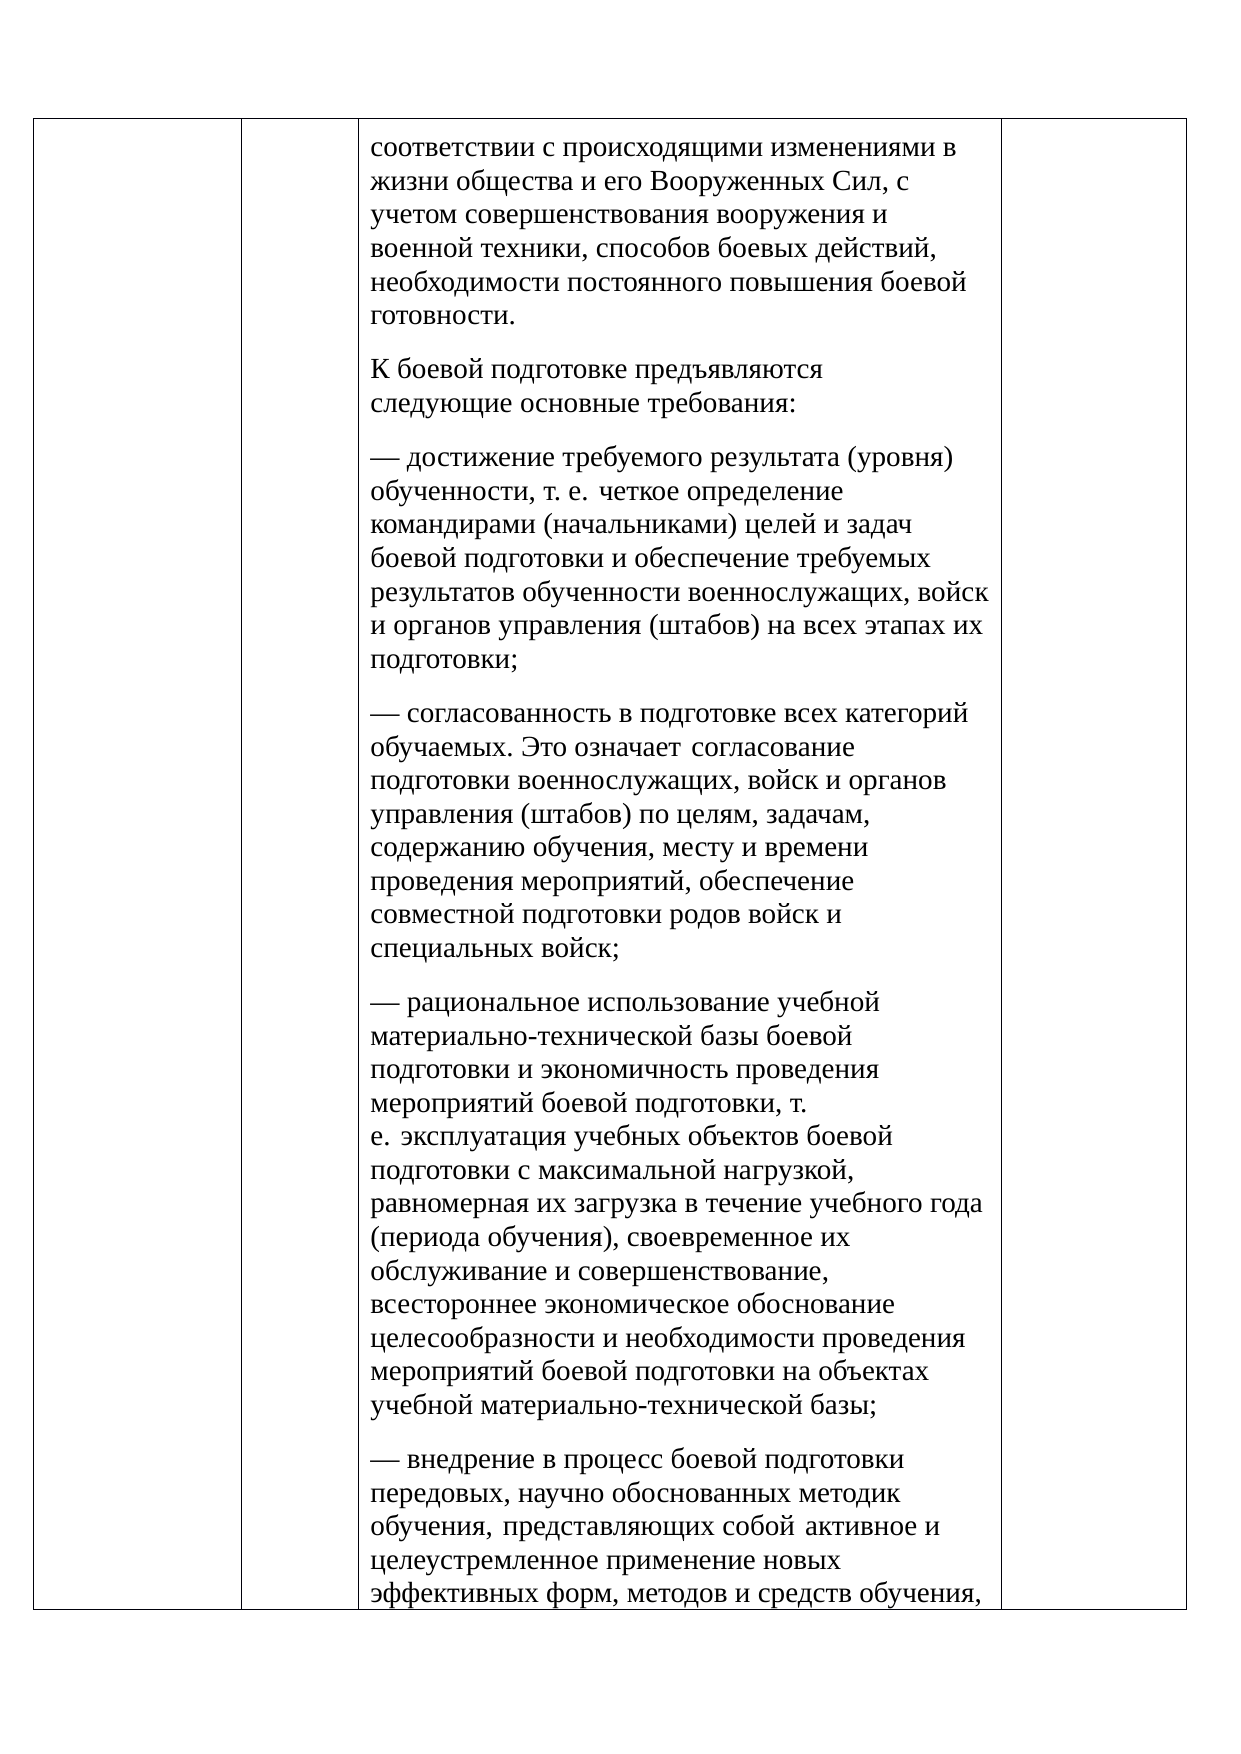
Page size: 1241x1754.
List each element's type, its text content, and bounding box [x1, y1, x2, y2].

table_cell [34, 119, 241, 1609]
table_cell Вооруженные Силы Российской Федерации предназначены для отражения агрессии, направленной против Российской Федерации , для вооруженной защиты целостности и неприкосновенности территории Российской Федерации, а также для выполнения задач в соответствии с межгосударственными договорами Российской Федерации. Вооруженные Силы Российской Федерации предназначены для: — отражения агрессии, направленной против Российской Федерации; — вооруженной защиты целостности и неприкосновенности территории Российской Федерации ; — выполнения задач в соответствии с межгосударственными договорами. Войны России с 1700-1800 гг Великая Северная война (1700—1721) Русско-турецкая война 1710—1713 Персидский поход 1722—23 Война за польское наследство 1733-1735 Русско-турецкая война 1735—1739 Русско-шведская война 1741—1743 Семилетняя война 1756-1763 Русско-турецкая война 1768—1774 Барская конфедерация 1768-1776 Русско-турецкая война 1787—1792 Русско-шведская война 1788—1790 Русско-польская война 1792 Восстание Костюшко (1794) Русско-персидская война 1796 Итальянский поход Суворова (1799) Битва при Адде — 26-28 апреля 1799 года Битва при Треббии — 17-19 июня 1799 года Битва при Нови — 17 августа 1799 года Непосредственное руководство Вооруженными Силами Российской Федерации осуществляет министр обороны Российской Федерации через министерство обороны. Основным органом оперативного управления войсками и силами флота Вооруженных Сил Российской Федерации является Генеральный штаб Вооруженных Сил Российской Федерации. Вооруженные Силы России состоят из: — органов военного управления; — ракетных войск стратегического назначения; — сухопутных войск; — войск противовоздушной обороны; — Военно-Воздушных Сил; — Военно-Морского флота Между тем Вооруженные Силы Российской Федерации включают в себя тыл Вооруженных Сил, а также войска, не входящие в виды и рода войск Вооруженных Сил Российской Федерации. Ракетные войска стратегического назначения — вид Вооруженных Сил Российской Федерации, оснащенный ракетно-ядерным оружием и предназначенный для выполнения стратегических задач. Войска созданы в 1960 году. Ракетные войска стратегического назначения свои задачи могут выполнять как во взаимодействии с другими видами Вооруженных Сил, так и самостоятельно. Основными свойствами ракетных войск стратегического назначения являются: — огромная поражающая мощь; — высокая боевая готовность и точность нанесения ракетно-ядерных ударов по объектам противника; — неограниченная дальность действия; — способность наносить удары одновременно по многим стратегическим объектам, успешно противодействие противовоздушной обороны и противоракетной обороны; — выполнение задач в кратчайшие сроки; — возможность широкого маневра ракетно-ядерными ударами; — независимость боевого применения от условий погоды, времени года, суток. Организационно в состав ракетных войск стратегического назначения входят: ракетные части и соединения, научно-исследовательские учреждения, военно-учебные заведения, а также части обеспечения и обслуживания. Ракетные войска стратегического назначения — основа боевой мощи Вооруженных Сил Российской Федерации. Сухопутные войска- вид Вооруженных Сил, предназначенных для ведения боевых действий преимущественно на суше. В большинстве государств мира сухопутные войска являются наиболее многочисленными, разнообразными по вооружению и способам ведения боевых действий видом Вооруженных Сил. По своим боевым возможностям они способны самостоятельно или во взаимодействии с другими видами Вооруженных Сил вести наступление в целях разгрома группировок войск противника и овладения его территорией, наносить огневые удары на большую глубину, отражать вторжение противника, действия его воздушных и морских десантов, прочно удерживать занимаемые территории, районы и рубежи. В своем составе сухопутные войска имеют различные рода войск, специальные войска и службы. В организационном отношении сухопутные войска состоят из подразделений, частей, соединений и объединений. Следует отметить, что виды и рода Вооруженных Сил России обладают определенной символикой, различиями в форме одежды. Особо следует подчеркнуть положение о Боевом Знамени. Знамя-это воинский знак, объединяющий воинскую часть и указывающий ее принадлежность к Вооруженным Силам данного государства. Таким образом, можно сделать вывод, что современные Вооруженные Силы России несмотря на тяжелое экономическое и социально-политическое положение в нашей стране находятся в стадии глубоких преобразований, идет напряженный процесс поиска новых, более современных форм организации видов и родов войск, структуры управления. Вооруженные Силы Российской Федерации являлись и являются одним из основных гарантов стабильности и безопасности нашей страны. Боевая подготовка — это один из основных видов подготовки Вооруженных Сил Российской Федерации, представляющий собой целенаправленный, организованный процесс воинского обучения и воспитания личного состава, слаживания (боевого слаживания) подразделений, воинских частей, соединений и их органов управления (штабов) для выполнения боевых и других задач в соответствии с их предназначением. Боевая подготовка является основным содержанием повседневной деятельности командиров, органов управления (штабов) и войск. Она проводится как в мирное, так и в военное время и обусловлена потребностями государства в качественно подготовленных военнослужащих, подразделениях, частях и соединениях, способных успешно выполнять возложенные на них задачи. Основными задачами боевой подготовки являются: — поддержание высокой постоянной боевой готовности подразделений и частей к выполнению боевых задач (задач по предназначению); — привитие офицерам, прапорщикам, сержантам (старшинам) твердых профессиональных знаний и умений, развитие у них командирских качеств, педагогических навыков по обучению и воспитанию подчиненных, а также навыков по управлению экипажами, расчетами, подразделениями, частями, соединениями и огнем при выполнении поставленных задач и их дальнейшее совершенствование; — подготовка военнослужащих к самостоятельному и в составе экипажей, расчетов, подразделений выполнению своих должностных и специальных обязанностей в ходе выполнения боевых (специальных) задач и умелому применению штатного вооружения и военной техники по боевому предназначению; — слаживание экипажей, расчетов, подразделений, частей и соединений, совершенствование их полевой выучки; освоение новых образцов вооружения и военной техники, привитие личному составу знаний и навыков в проведении их технического обслуживания и поддержании в готовности к боевому применению, выполнении требований безопасности; — подготовка частей и подразделений к участию в вооруженных конфликтах и действиям в составе объединенных (разноведомственных) группировок по поддержанию (восстановлению) мира и безопасности; — проверка в ходе обучения существующих уставных положений по организации и ведению боя, выработка новых способов боевого применения войск; — слаживание органов управления (штабов) подразделений и частей, обучение их умению управлять войсками в различных условиях обстановки и выполнять мероприятия, обеспечивающие живучесть органов управления (штабов); — обучение военнослужащих строгому и точному выполнению требований законов и общевоинских уставов Вооруженных Сил Российской Федерации; воспитание у личного состава высоких морально-боевых качеств, чувства ответственности за защиту Отечества, бдительности, дисциплинированности, исполнительности, войскового товарищества; — выработка у личного состава высокой психологической устойчивости, смелости и решительности, физической выносливости и ловкости, смекалки, умения преодолевать трудности общевойскового боя, способности переносить физические и психологические нагрузки в сложных условиях обстановки; — обучение военнослужащих выполнению норм международного гуманитарного права и правил поведения при ведении войны (в ходе вооруженных конфликтов); — обеспечение подготовки резервов; разработка средств и приемов совершенствования методических систем обучения и воспитания, отдельных методов с учетом специфики войск, особенностей подготовки военных специалистов различного профиля; — дальнейшая разработка и конкретизация содержания обучения и воспитания в соответствии с происходящими изменениями в жизни общества и его Вооруженных Сил, с учетом совершенствования вооружения и военной техники, способов боевых действий, необходимости постоянного повышения боевой готовности. К боевой подготовке предъявляются следующие основные требования: — достижение требуемого результата (уровня) обученности, т. е. четкое определение командирами (начальниками) целей и задач боевой подготовки и обеспечение требуемых результатов обученности военнослужащих, войск и органов управления (штабов) на всех этапах их подготовки; — согласованность в подготовке всех категорий обучаемых. Это означает согласование подготовки военнослужащих, войск и органов управления (штабов) по целям, задачам, содержанию обучения, месту и времени проведения мероприятий, обеспечение совместной подготовки родов войск и специальных войск; — рациональное использование учебной материально-технической базы боевой подготовки и экономичность проведения мероприятий боевой подготовки, т. е. эксплуатация учебных объектов боевой подготовки с максимальной нагрузкой, равномерная их загрузка в течение учебного года (периода обучения), своевременное их обслуживание и совершенствование, всестороннее экономическое обоснование целесообразности и необходимости проведения мероприятий боевой подготовки на объектах учебной материально-технической базы; — внедрение в процесс боевой подготовки передовых, научно обоснованных методик обучения, представляющих собой активное и целеустремленное применение новых эффективных форм, методов и средств обучения, постоянное совершенствование методики боевой подготовки. При организации и проведении мероприятий боевой подготовки неукоснительно соблюдаются следующие ее принципы: — соответствие направленности обучения и воспитания государственной идеологии, положениям Военной доктрины Российской Федерации; — обеспечение постоянной боевой готовности подразделений и частей к выполнению боевых задач по предназначению, независимо от продолжительности их подготовки; — учить войска (силы) тому, что необходимо на войне; — каждый командир (начальник) обучает своих подчиненных; — наглядность и максимальное приближение обучения к обстановке реальных боевых действий; систематичность и последовательность обучения, т. е. обучение «от простого — к сложному». Этот принцип в практике войск осуществляется по трем направлениям: структурному, организационному и методическому. [359, 119, 1001, 1609]
table_cell [242, 119, 358, 1609]
table_cell [1002, 119, 1186, 1609]
